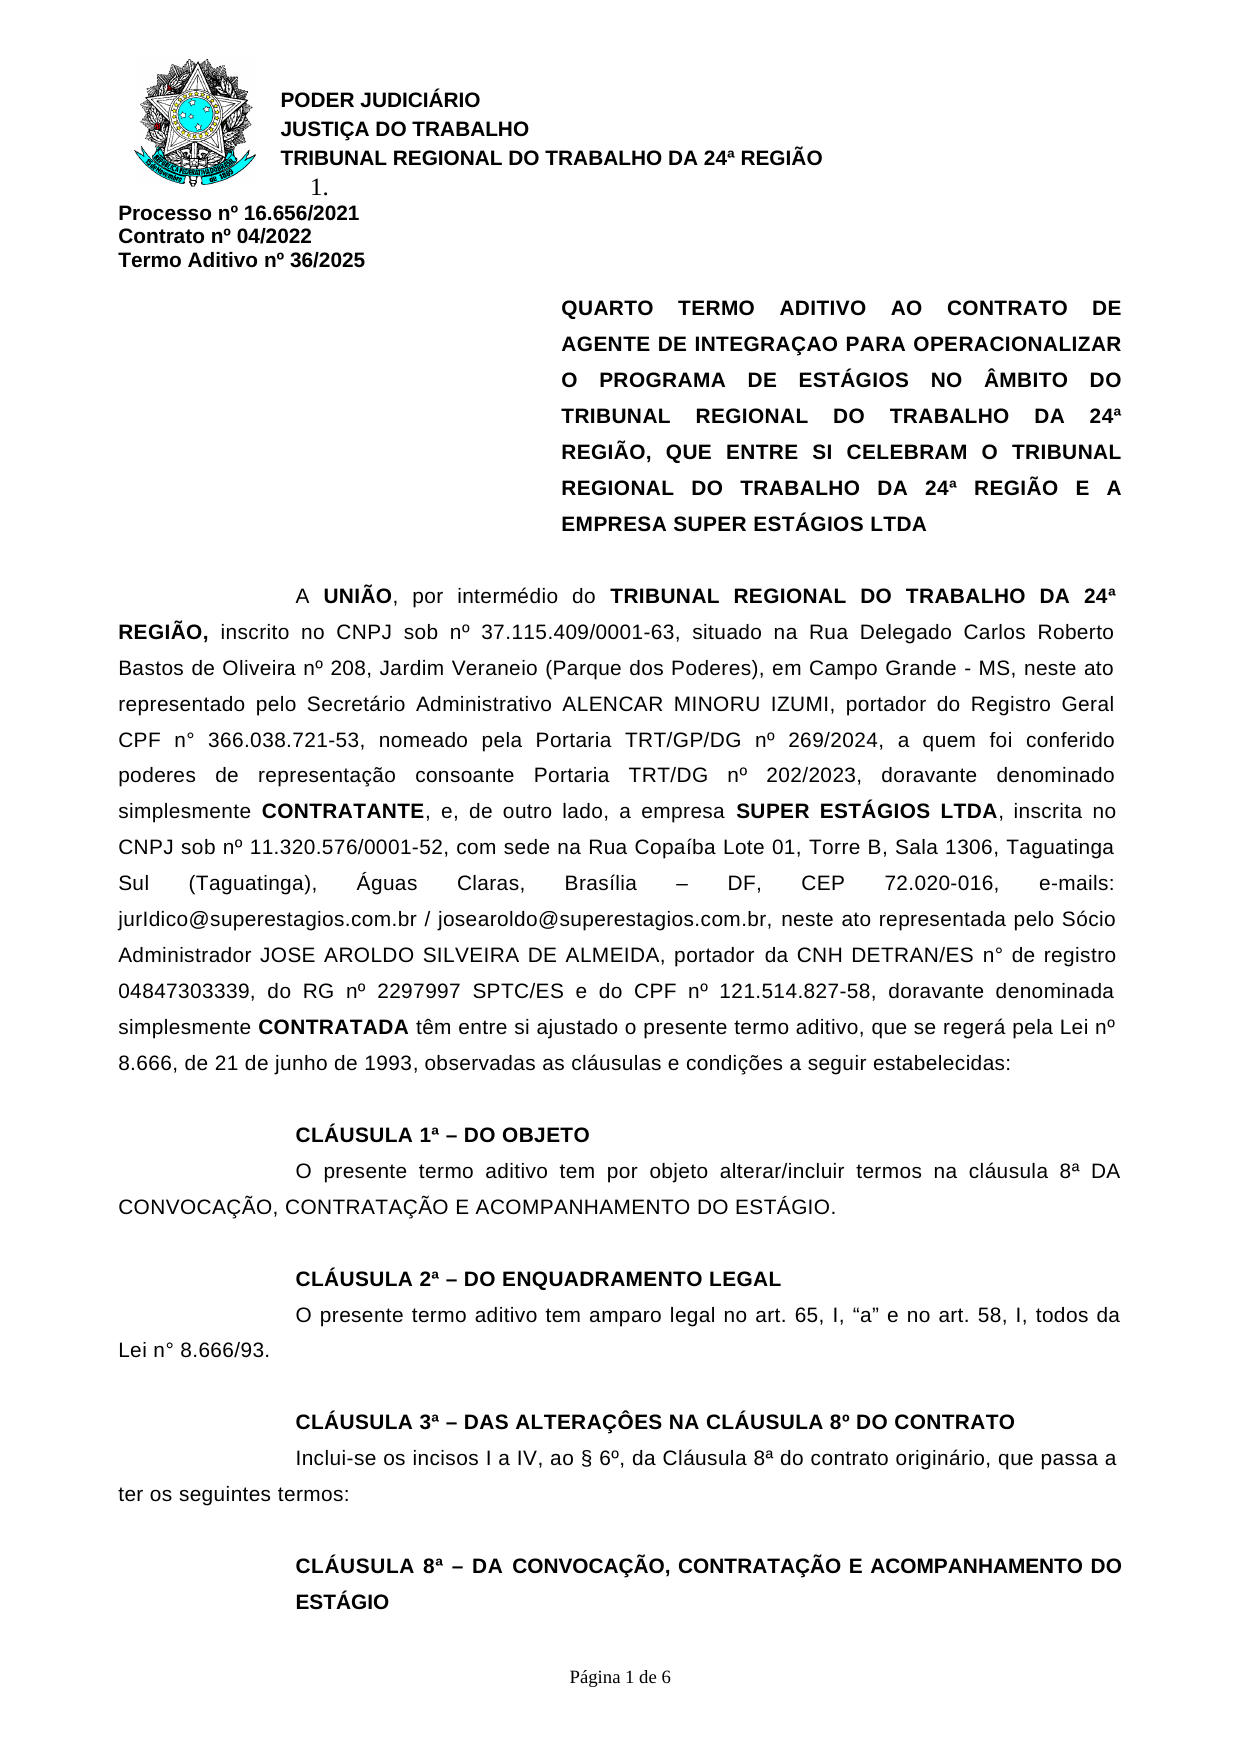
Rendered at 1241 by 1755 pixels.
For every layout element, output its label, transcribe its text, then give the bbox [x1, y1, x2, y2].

text Inclui-se os incisos I a IV, ao § 6º, da Cláusula 8ª do contrato originário, que passa a ter os seguintes termos: [118, 1446, 1119, 1506]
text A UNIÃO, por intermédio do TRIBUNAL REGIONAL DO TRABALHO DA 24ª REGIÃO, inscrito no CNPJ sob nº 37.115.409/0001-63, situado na Rua Delegado Carlos Roberto Bastos de Oliveira nº 208, Jardim Veraneio (Parque dos Poderes), em Campo Grande - MS, neste ato representado pelo Secretário Administrativo ALENCAR MINORU IZUMI, portador do Registro Geral CPF n° 366.038.721-53, nomeado pela Portaria TRT/GP/DG nº 269/2024, a quem foi conferido poderes de representação consoante Portaria TRT/DG nº 202/2023, doravante denominado simplesmente CONTRATANTE, e, de outro lado, a empresa SUPER ESTÁGIOS LTDA, inscrita no CNPJ sob nº 11.320.576/0001-52, com sede na Rua Copaíba Lote 01, Torre B, Sala 1306, Taguatinga Sul (Taguatinga), Águas Claras, Brasília – DF, CEP 72.020-016, e-mails: jurIdico@superestagios.com.br / josearoldo@superestagios.com.br, neste ato representada pelo Sócio Administrador JOSE AROLDO SILVEIRA DE ALMEIDA, portador da CNH DETRAN/ES n° de registro 04847303339, do RG nº 2297997 SPTC/ES e do CPF nº 121.514.827-58, doravante denominada simplesmente CONTRATADA têm entre si ajustado o presente termo aditivo, que se regerá pela Lei nº 8.666, de 21 de junho de 1993, observadas as cláusulas e condições a seguir estabelecidas: [118, 584, 1116, 1075]
text CLÁUSULA 2ª – DO ENQUADRAMENTO LEGAL [118, 1266, 1122, 1290]
text CLÁUSULA 3ª – DAS ALTERAÇÔES NA CLÁUSULA 8º DO CONTRATO [118, 1410, 1122, 1434]
text CLÁUSULA 1ª – DO OBJETO [118, 1123, 1143, 1147]
text CLÁUSULA 8ª – DA CONVOCAÇÃO, CONTRATAÇÃO E ACOMPANHAMENTO DO ESTÁGIO [295, 1554, 1122, 1614]
text O presente termo aditivo tem por objeto alterar/incluir termos na cláusula 8ª DA CONVOCAÇÃO, CONTRATAÇÃO E ACOMPANHAMENTO DO ESTÁGIO. [118, 1159, 1122, 1218]
text QUARTO TERMO ADITIVO AO CONTRATO DE AGENTE DE INTEGRAÇAO PARA OPERACIONALIZAR O PROGRAMA DE ESTÁGIOS NO ÂMBITO DO TRIBUNAL REGIONAL DO TRABALHO DA 24ª REGIÃO, QUE ENTRE SI CELEBRAM O TRIBUNAL REGIONAL DO TRABALHO DA 24ª REGIÃO E A EMPRESA SUPER ESTÁGIOS LTDA [561, 296, 1122, 536]
text O presente termo aditivo tem amparo legal no art. 65, I, “a” e no art. 58, I, todos da Lei n° 8.666/93. [118, 1302, 1122, 1362]
